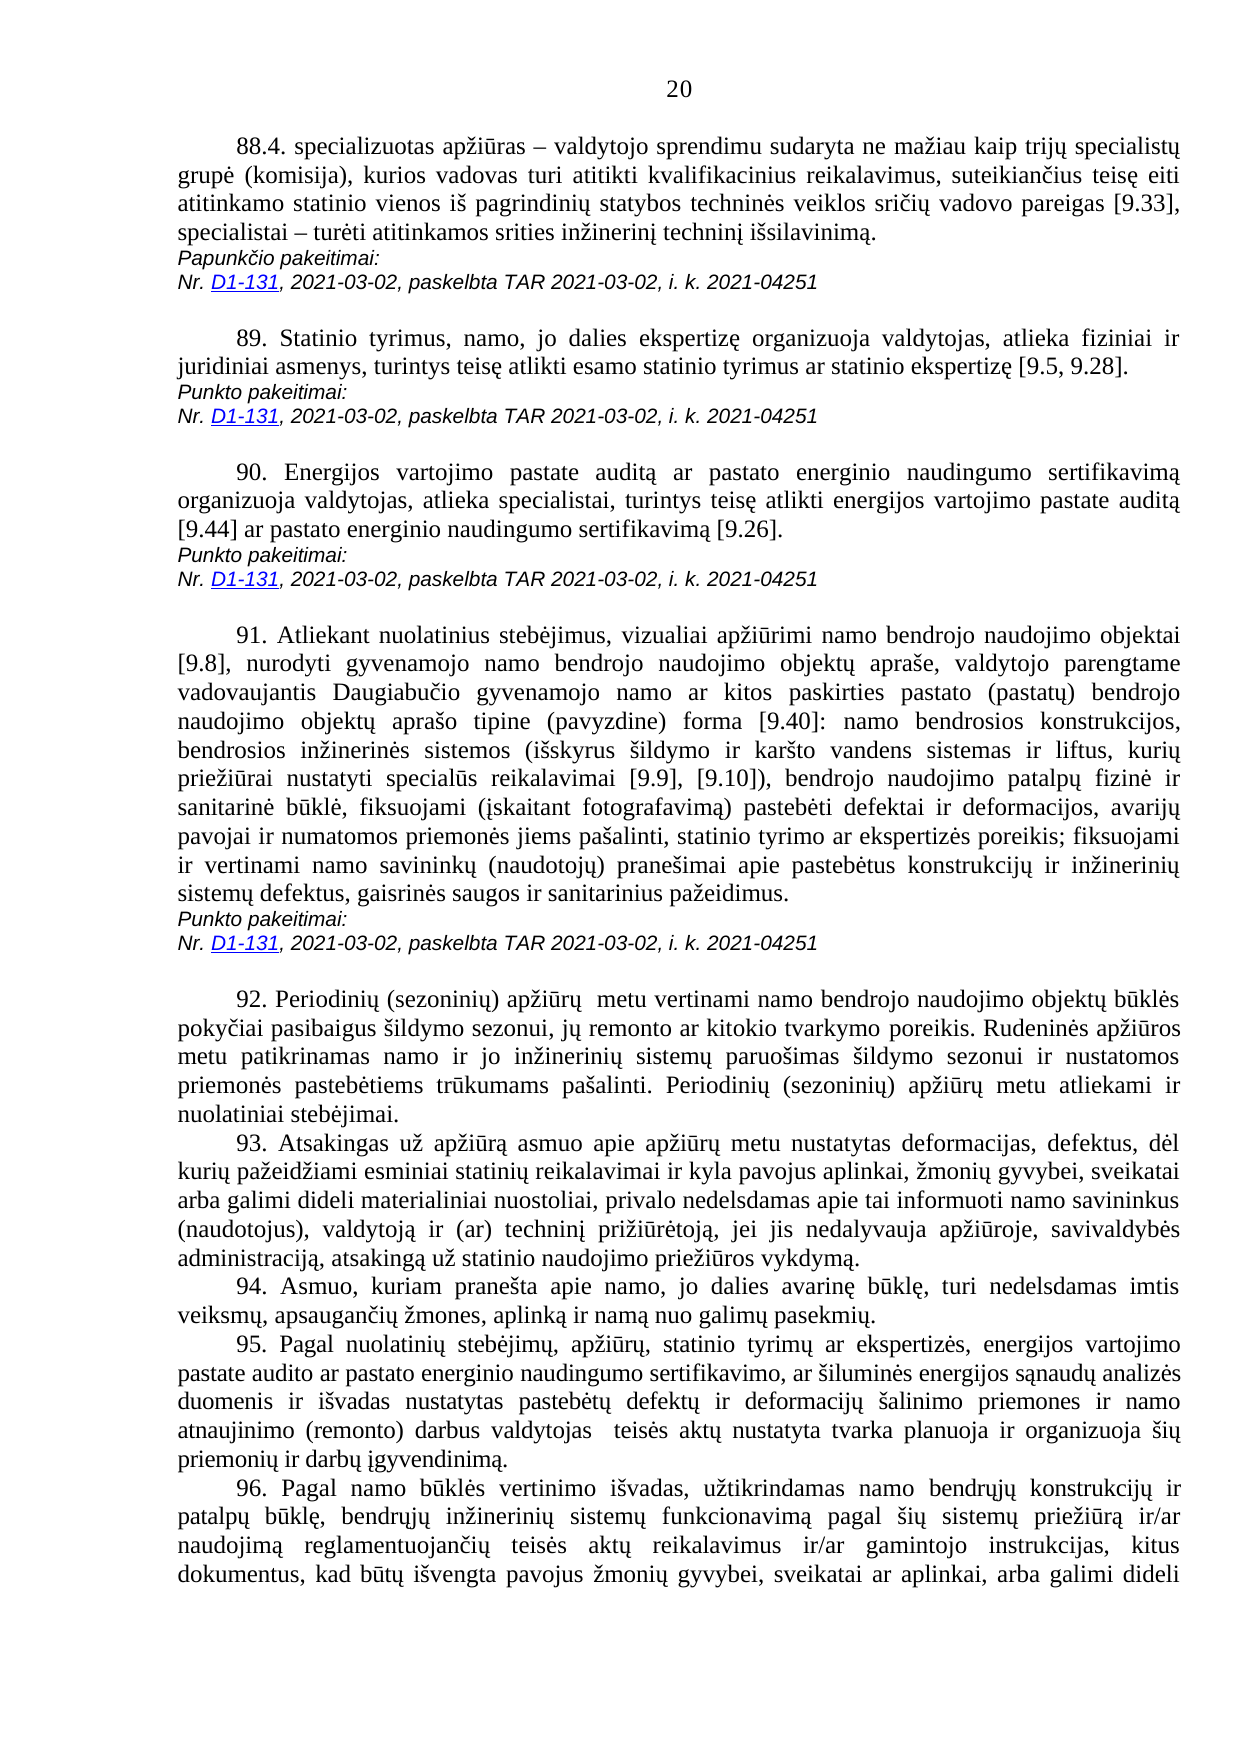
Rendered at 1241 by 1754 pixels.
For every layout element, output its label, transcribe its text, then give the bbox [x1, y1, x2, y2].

text Papunkčio pakeitimai: [177, 246, 1181, 270]
text 93. Atsakingas už apžiūrą asmuo apie apžiūrų metu nustatytas deformacijas, defektus, dėl kurių pažeidžiami esminiai statinių reikalavimai ir kyla pavojus aplinkai, žmonių gyvybei, sveikatai arba galimi dideli materialiniai nuostoliai, privalo nedelsdamas apie tai informuoti namo savininkus (naudotojus), valdytoją ir (ar) techninį prižiūrėtoją, jei jis nedalyvauja apžiūroje, savivaldybės administraciją, atsakingą už statinio naudojimo priežiūros vykdymą. [177, 1128, 1181, 1271]
text Nr. D1-131, 2021-03-02, paskelbta TAR 2021-03-02, i. k. 2021-04251 [177, 404, 1181, 428]
text Nr. D1-131, 2021-03-02, paskelbta TAR 2021-03-02, i. k. 2021-04251 [177, 567, 1181, 591]
text Nr. D1-131, 2021-03-02, paskelbta TAR 2021-03-02, i. k. 2021-04251 [177, 931, 1181, 955]
text 90. Energijos vartojimo pastate auditą ar pastato energinio naudingumo sertifikavimą organizuoja valdytojas, atlieka specialistai, turintys teisę atlikti energijos vartojimo pastate auditą [9.44] ar pastato energinio naudingumo sertifikavimą [9.26]. [177, 457, 1181, 543]
text Punkto pakeitimai: [177, 380, 1181, 404]
text 95. Pagal nuolatinių stebėjimų, apžiūrų, statinio tyrimų ar ekspertizės, energijos vartojimo pastate audito ar pastato energinio naudingumo sertifikavimo, ar šiluminės energijos sąnaudų analizės duomenis ir išvadas nustatytas pastebėtų defektų ir deformacijų šalinimo priemones ir namo atnaujinimo (remonto) darbus valdytojas teisės aktų nustatyta tvarka planuoja ir organizuoja šių priemonių ir darbų įgyvendinimą. [177, 1329, 1181, 1473]
text 91. Atliekant nuolatinius stebėjimus, vizualiai apžiūrimi namo bendrojo naudojimo objektai [9.8], nurodyti gyvenamojo namo bendrojo naudojimo objektų apraše, valdytojo parengtame vadovaujantis Daugiabučio gyvenamojo namo ar kitos paskirties pastato (pastatų) bendrojo naudojimo objektų aprašo tipine (pavyzdine) forma [9.40]: namo bendrosios konstrukcijos, bendrosios inžinerinės sistemos (išskyrus šildymo ir karšto vandens sistemas ir liftus, kurių priežiūrai nustatyti specialūs reikalavimai [9.9], [9.10]), bendrojo naudojimo patalpų fizinė ir sanitarinė būklė, fiksuojami (įskaitant fotografavimą) pastebėti defektai ir deformacijos, avarijų pavojai ir numatomos priemonės jiems pašalinti, statinio tyrimo ar ekspertizės poreikis; fiksuojami ir vertinami namo savininkų (naudotojų) pranešimai apie pastebėtus konstrukcijų ir inžinerinių sistemų defektus, gaisrinės saugos ir sanitarinius pažeidimus. [177, 620, 1181, 907]
text 89. Statinio tyrimus, namo, jo dalies ekspertizę organizuoja valdytojas, atlieka fiziniai ir juridiniai asmenys, turintys teisę atlikti esamo statinio tyrimus ar statinio ekspertizę [9.5, 9.28]. [177, 323, 1181, 380]
text Punkto pakeitimai: [177, 543, 1181, 567]
text 88.4. specializuotas apžiūras – valdytojo sprendimu sudaryta ne mažiau kaip trijų specialistų grupė (komisija), kurios vadovas turi atitikti kvalifikacinius reikalavimus, suteikiančius teisę eiti atitinkamo statinio vienos iš pagrindinių statybos techninės veiklos sričių vadovo pareigas [9.33], specialistai – turėti atitinkamos srities inžinerinį techninį išsilavinimą. [177, 131, 1181, 246]
text 92. Periodinių (sezoninių) apžiūrų metu vertinami namo bendrojo naudojimo objektų būklės pokyčiai pasibaigus šildymo sezonui, jų remonto ar kitokio tvarkymo poreikis. Rudeninės apžiūros metu patikrinamas namo ir jo inžinerinių sistemų paruošimas šildymo sezonui ir nustatomos priemonės pastebėtiems trūkumams pašalinti. Periodinių (sezoninių) apžiūrų metu atliekami ir nuolatiniai stebėjimai. [177, 984, 1181, 1128]
text 96. Pagal namo būklės vertinimo išvadas, užtikrindamas namo bendrųjų konstrukcijų ir patalpų būklę, bendrųjų inžinerinių sistemų funkcionavimą pagal šių sistemų priežiūrą ir/ar naudojimą reglamentuojančių teisės aktų reikalavimus ir/ar gamintojo instrukcijas, kitus dokumentus, kad būtų išvengta pavojus žmonių gyvybei, sveikatai ar aplinkai, arba galimi dideli [177, 1473, 1181, 1588]
text Punkto pakeitimai: [177, 907, 1181, 931]
text Nr. D1-131, 2021-03-02, paskelbta TAR 2021-03-02, i. k. 2021-04251 [177, 270, 1181, 294]
text 94. Asmuo, kuriam pranešta apie namo, jo dalies avarinę būklę, turi nedelsdamas imtis veiksmų, apsaugančių žmones, aplinką ir namą nuo galimų pasekmių. [177, 1271, 1181, 1329]
